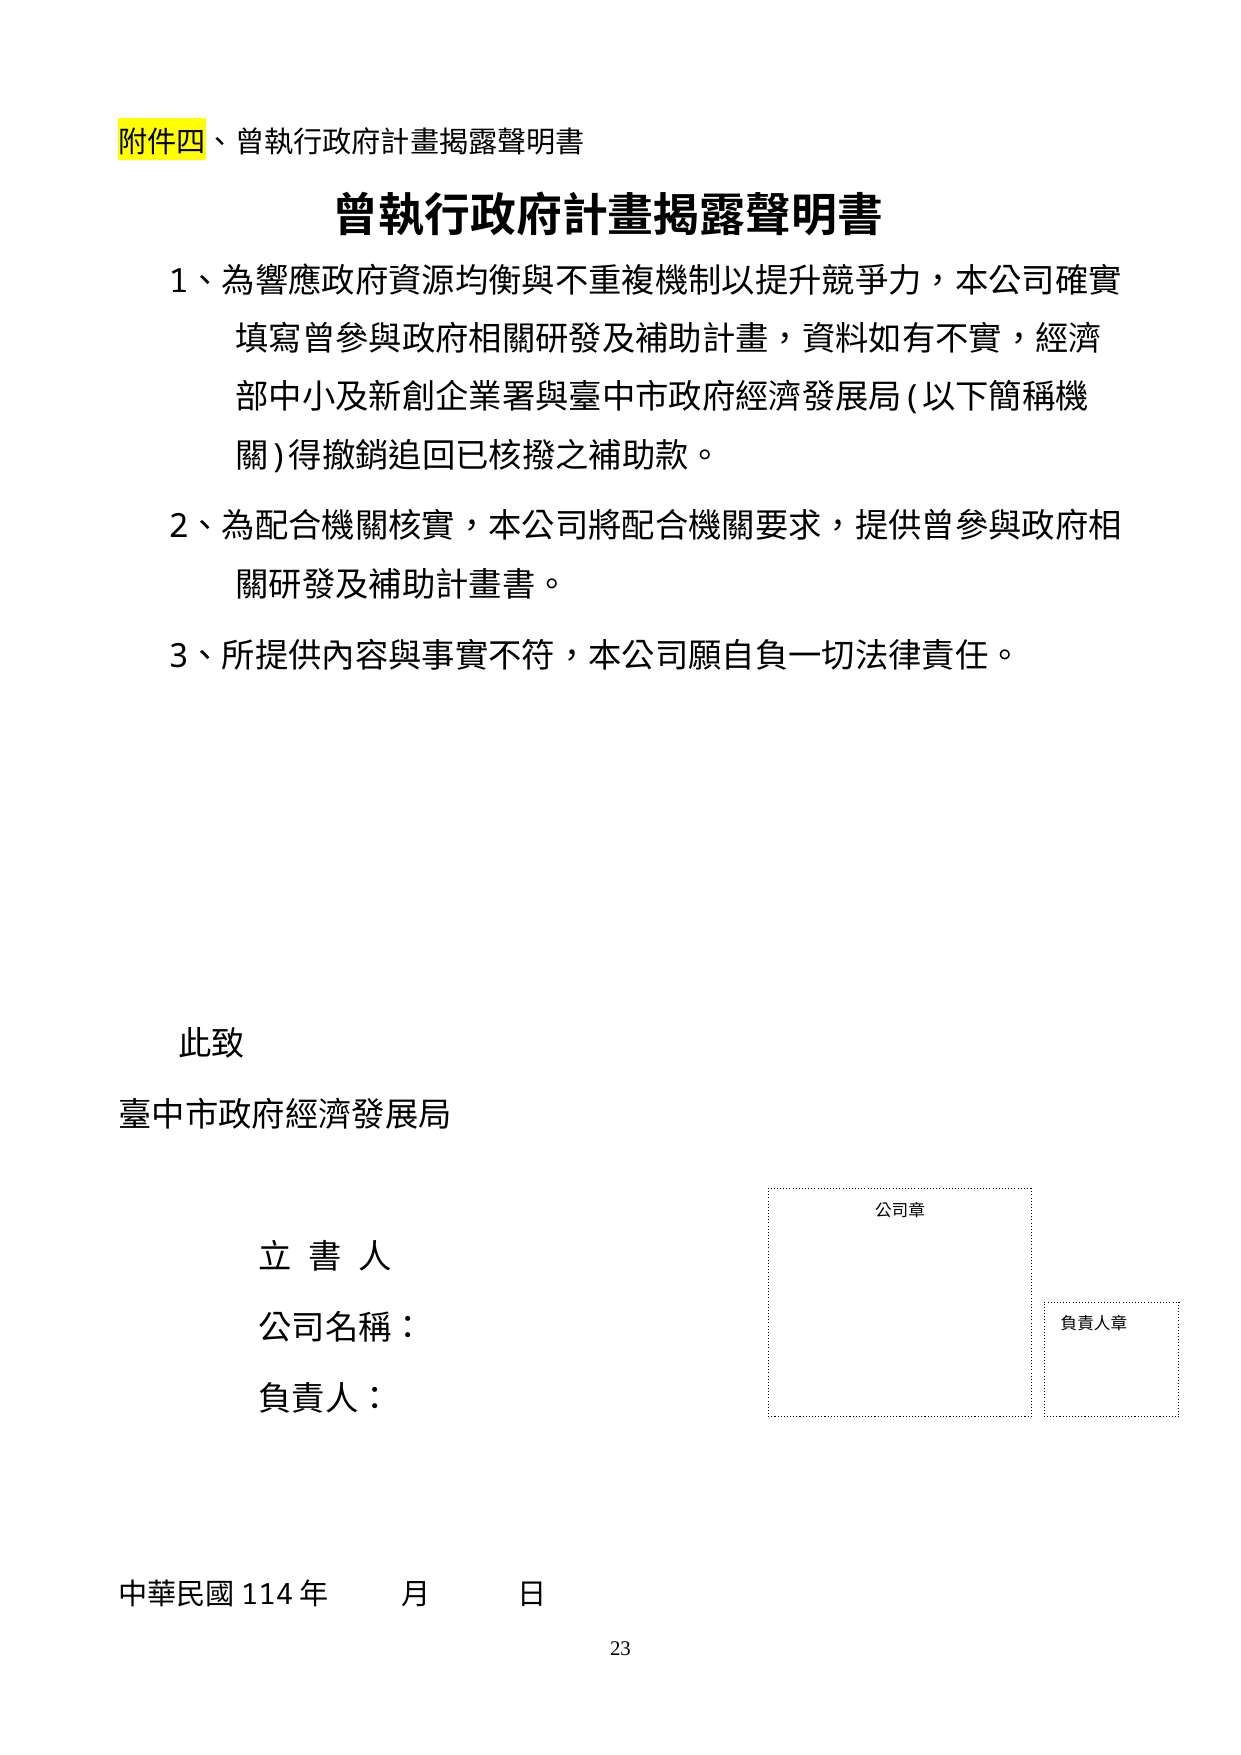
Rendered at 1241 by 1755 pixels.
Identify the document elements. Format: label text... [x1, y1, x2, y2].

text 附件四、曾執行政府計畫揭露聲明書 [118, 118, 1122, 160]
text 曾執行政府計畫揭露聲明書 [118, 173, 1122, 245]
text 臺中市政府經濟發展局 [118, 1080, 1122, 1138]
text 負責人： [118, 1363, 1122, 1422]
text 負責人章 [1060, 1310, 1163, 1334]
text 公司章 [783, 1197, 1016, 1221]
text [1032, 1222, 1122, 1280]
text 公司名稱： [118, 1292, 767, 1351]
text [1032, 1292, 1179, 1417]
text 中華民國114年 月 日 [118, 1570, 1122, 1613]
list 所提供內容與事實不符，本公司願自負一切法律責任。 [168, 620, 1122, 679]
list 為響應政府資源均衡與不重複機制以提升競爭力，本公司確實填寫曾參與政府相關研發及補助計畫，資料如有不實，經濟部中小及新創企業署與臺中市政府經濟發展局(以下簡稱機關)得撤銷追回已核撥之補助款。 [168, 245, 1122, 479]
text 此致 [118, 1009, 1122, 1067]
list 為配合機關核實，本公司將配合機關要求，提供曾參與政府相關研發及補助計畫書。 [168, 491, 1122, 608]
text 立 書 人 [118, 1222, 767, 1280]
